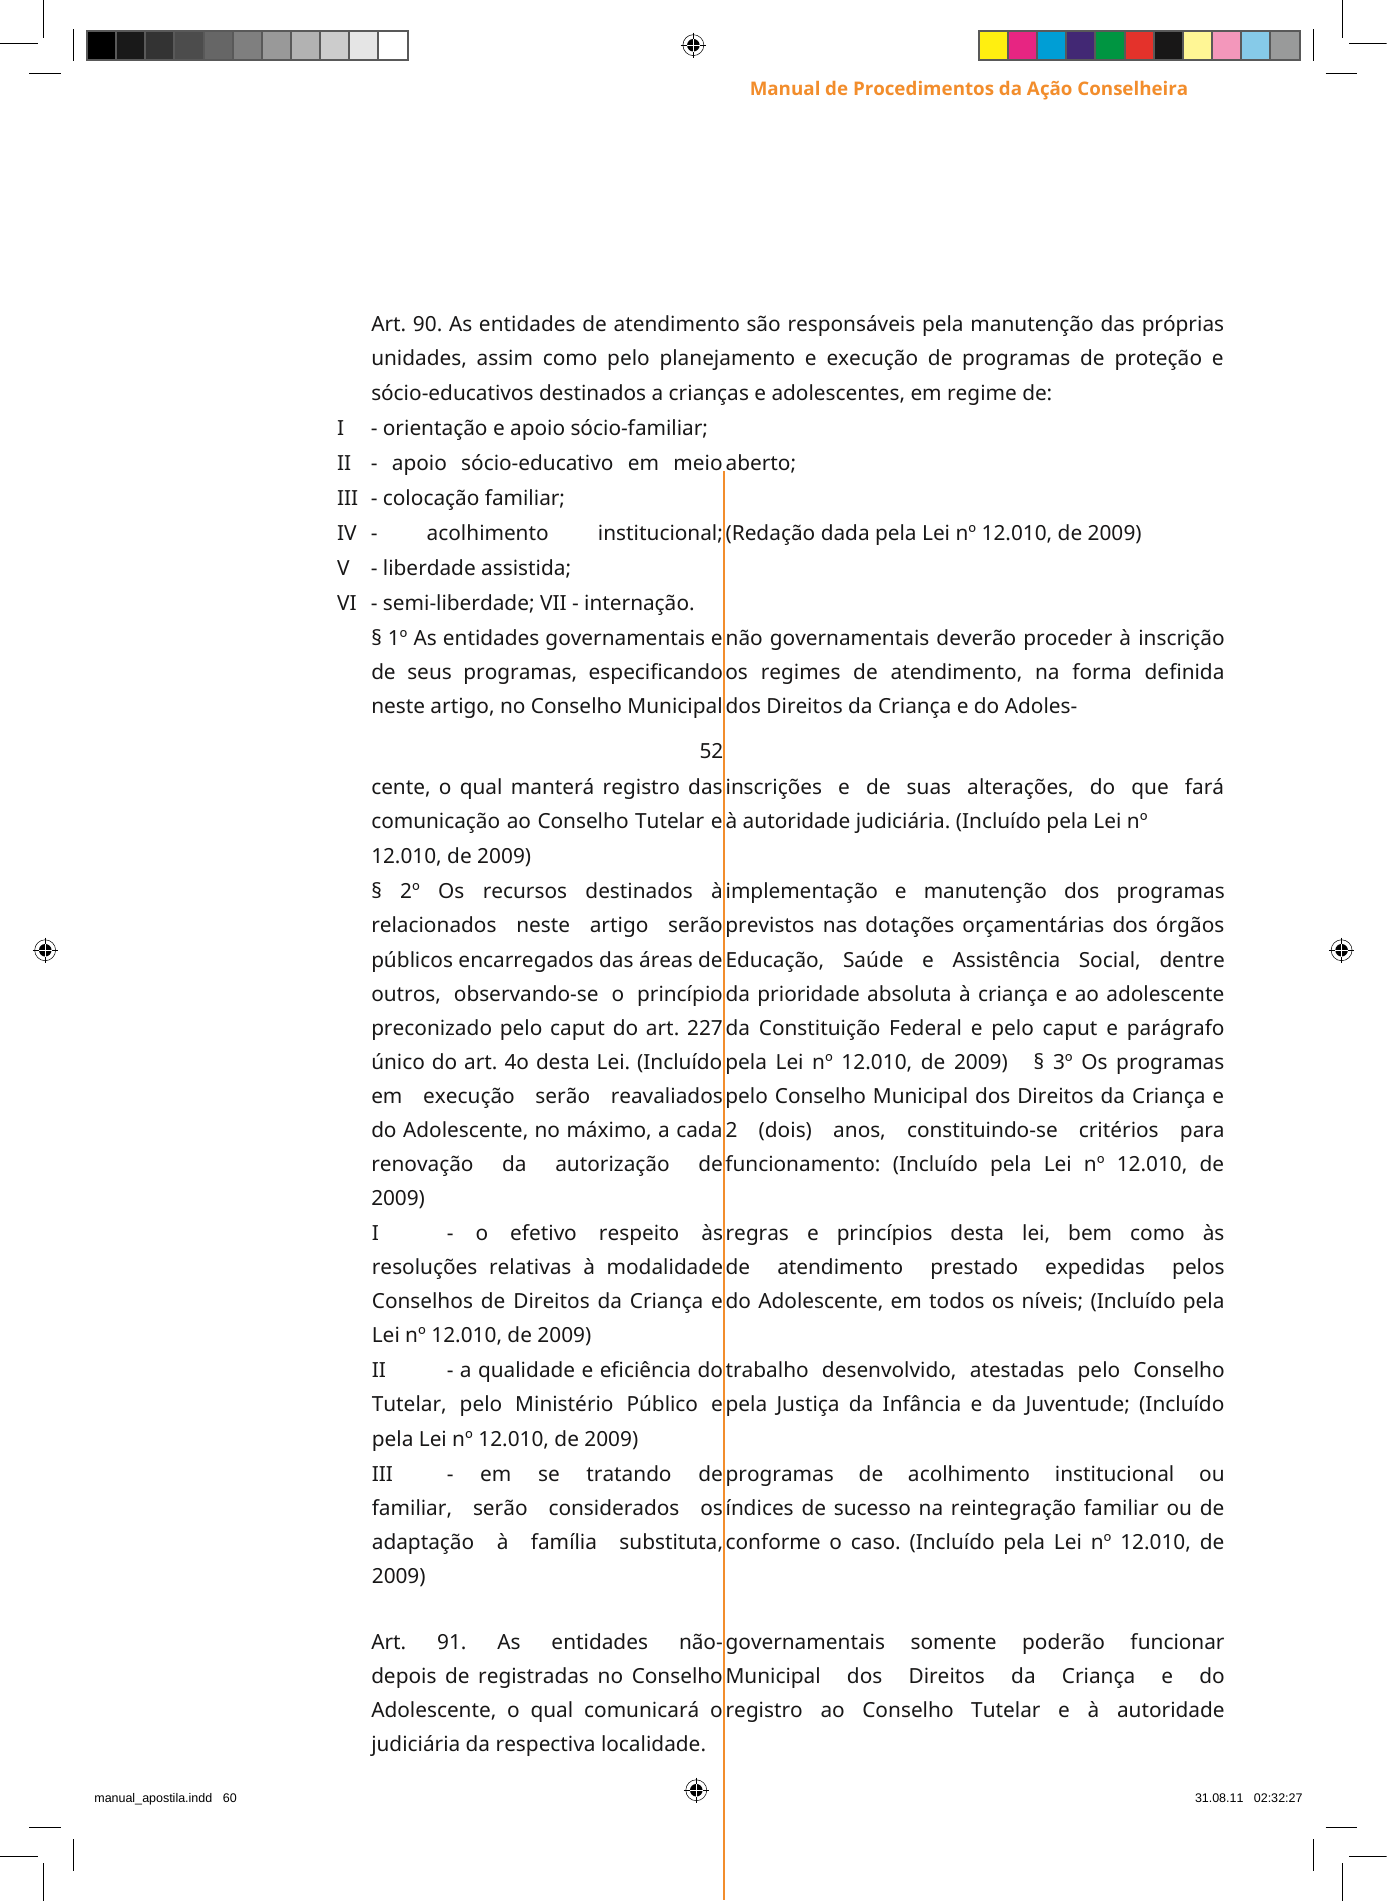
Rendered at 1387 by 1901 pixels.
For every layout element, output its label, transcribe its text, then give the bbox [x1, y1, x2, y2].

text § 1º As entidades governamentais e não governamentais deverão proceder à inscrição de seus programas, especificando os regimes de atendimento, na forma definida neste artigo, no Conselho Municipal dos Direitos da Criança e do Adoles- [371, 623, 723, 720]
text [725, 737, 1226, 765]
list - colocação familiar; [337, 483, 723, 511]
list - a qualidade e eficiência do trabalho desenvolvido, atestadas pelo Conselho Tutelar, pelo Ministério Público e pela Justiça da Infância e da Juventude; (Incluído pela Lei nº 12.010, de 2009) [372, 1356, 723, 1452]
text 12.010, de 2009) [371, 841, 723, 870]
list - orientação e apoio sócio-familiar; [337, 413, 1225, 441]
list - em se tratando de programas de acolhimento institucional ou familiar, serão considerados os índices de sucesso na reintegração familiar ou de adaptação à família substituta, conforme o caso. (Incluído pela Lei nº 12.010, de 2009) [725, 1459, 1225, 1589]
text cente, o qual manterá registro das inscrições e de suas alterações, do que fará comunicação ao Conselho Tutelar e à autoridade judiciária. (Incluído pela Lei nº [371, 772, 723, 835]
list - a qualidade e eficiência do trabalho desenvolvido, atestadas pelo Conselho Tutelar, pelo Ministério Público e pela Justiça da Infância e da Juventude; (Incluído pela Lei nº 12.010, de 2009) [725, 1356, 1225, 1452]
list [725, 483, 1225, 511]
text 52 [371, 737, 723, 765]
text [725, 841, 1225, 870]
list - apoio sócio-educativo em meio aberto; [337, 448, 1225, 476]
list - liberdade assistida; [337, 553, 723, 582]
text § 1º As entidades governamentais e não governamentais deverão proceder à inscrição de seus programas, especificando os regimes de atendimento, na forma definida neste artigo, no Conselho Municipal dos Direitos da Criança e do Adoles- [725, 623, 1225, 720]
text cente, o qual manterá registro das inscrições e de suas alterações, do que fará comunicação ao Conselho Tutelar e à autoridade judiciária. (Incluído pela Lei nº [725, 772, 1225, 835]
text § 2º Os recursos destinados à implementação e manutenção dos programas relacionados neste artigo serão previstos nas dotações orçamentárias dos órgãos públicos encarregados das áreas de Educação, Saúde e Assistência Social, dentre outros, observando-se o princípio da prioridade absoluta à criança e ao adolescente preconizado pelo caput do art. 227 da Constituição Federal e pelo caput e parágrafo único do art. 4o desta Lei. (Incluído pela Lei nº 12.010, de 2009) § 3º Os programas em execução serão reavaliados pelo Conselho Municipal dos Direitos da Criança e do Adolescente, no máximo, a cada 2 (dois) anos, constituindo-se critérios para renovação da autorização de funcionamento: (Incluído pela Lei nº 12.010, de 2009) [371, 877, 723, 1212]
list [725, 588, 1225, 617]
list - semi-liberdade; VII - internação. [337, 588, 723, 617]
text Art. 91. As entidades não-governamentais somente poderão funcionar depois de registradas no Conselho Municipal dos Direitos da Criança e do Adolescente, o qual comunicará o registro ao Conselho Tutelar e à autoridade judiciária da respectiva localidade. [725, 1627, 1225, 1758]
text § 2º Os recursos destinados à implementação e manutenção dos programas relacionados neste artigo serão previstos nas dotações orçamentárias dos órgãos públicos encarregados das áreas de Educação, Saúde e Assistência Social, dentre outros, observando-se o princípio da prioridade absoluta à criança e ao adolescente preconizado pelo caput do art. 227 da Constituição Federal e pelo caput e parágrafo único do art. 4o desta Lei. (Incluído pela Lei nº 12.010, de 2009) § 3º Os programas em execução serão reavaliados pelo Conselho Municipal dos Direitos da Criança e do Adolescente, no máximo, a cada 2 (dois) anos, constituindo-se critérios para renovação da autorização de funcionamento: (Incluído pela Lei nº 12.010, de 2009) [725, 877, 1225, 1212]
text Art. 91. As entidades não-governamentais somente poderão funcionar depois de registradas no Conselho Municipal dos Direitos da Criança e do Adolescente, o qual comunicará o registro ao Conselho Tutelar e à autoridade judiciária da respectiva localidade. [371, 1627, 723, 1758]
list - o efetivo respeito às regras e princípios desta lei, bem como às resoluções relativas à modalidade de atendimento prestado expedidas pelos Conselhos de Direitos da Criança e do Adolescente, em todos os níveis; (Incluído pela Lei nº 12.010, de 2009) [372, 1218, 723, 1349]
list - o efetivo respeito às regras e princípios desta lei, bem como às resoluções relativas à modalidade de atendimento prestado expedidas pelos Conselhos de Direitos da Criança e do Adolescente, em todos os níveis; (Incluído pela Lei nº 12.010, de 2009) [725, 1218, 1225, 1349]
list - acolhimento institucional; [337, 518, 723, 546]
list - em se tratando de programas de acolhimento institucional ou familiar, serão considerados os índices de sucesso na reintegração familiar ou de adaptação à família substituta, conforme o caso. (Incluído pela Lei nº 12.010, de 2009) [372, 1459, 723, 1589]
list (Redação dada pela Lei nº 12.010, de 2009) [725, 518, 1225, 546]
list [725, 553, 1225, 582]
text Art. 90. As entidades de atendimento são responsáveis pela manutenção das próprias unidades, assim como pelo planejamento e execução de programas de proteção e sócio-educativos destinados a crianças e adolescentes, em regime de: [371, 309, 1225, 406]
